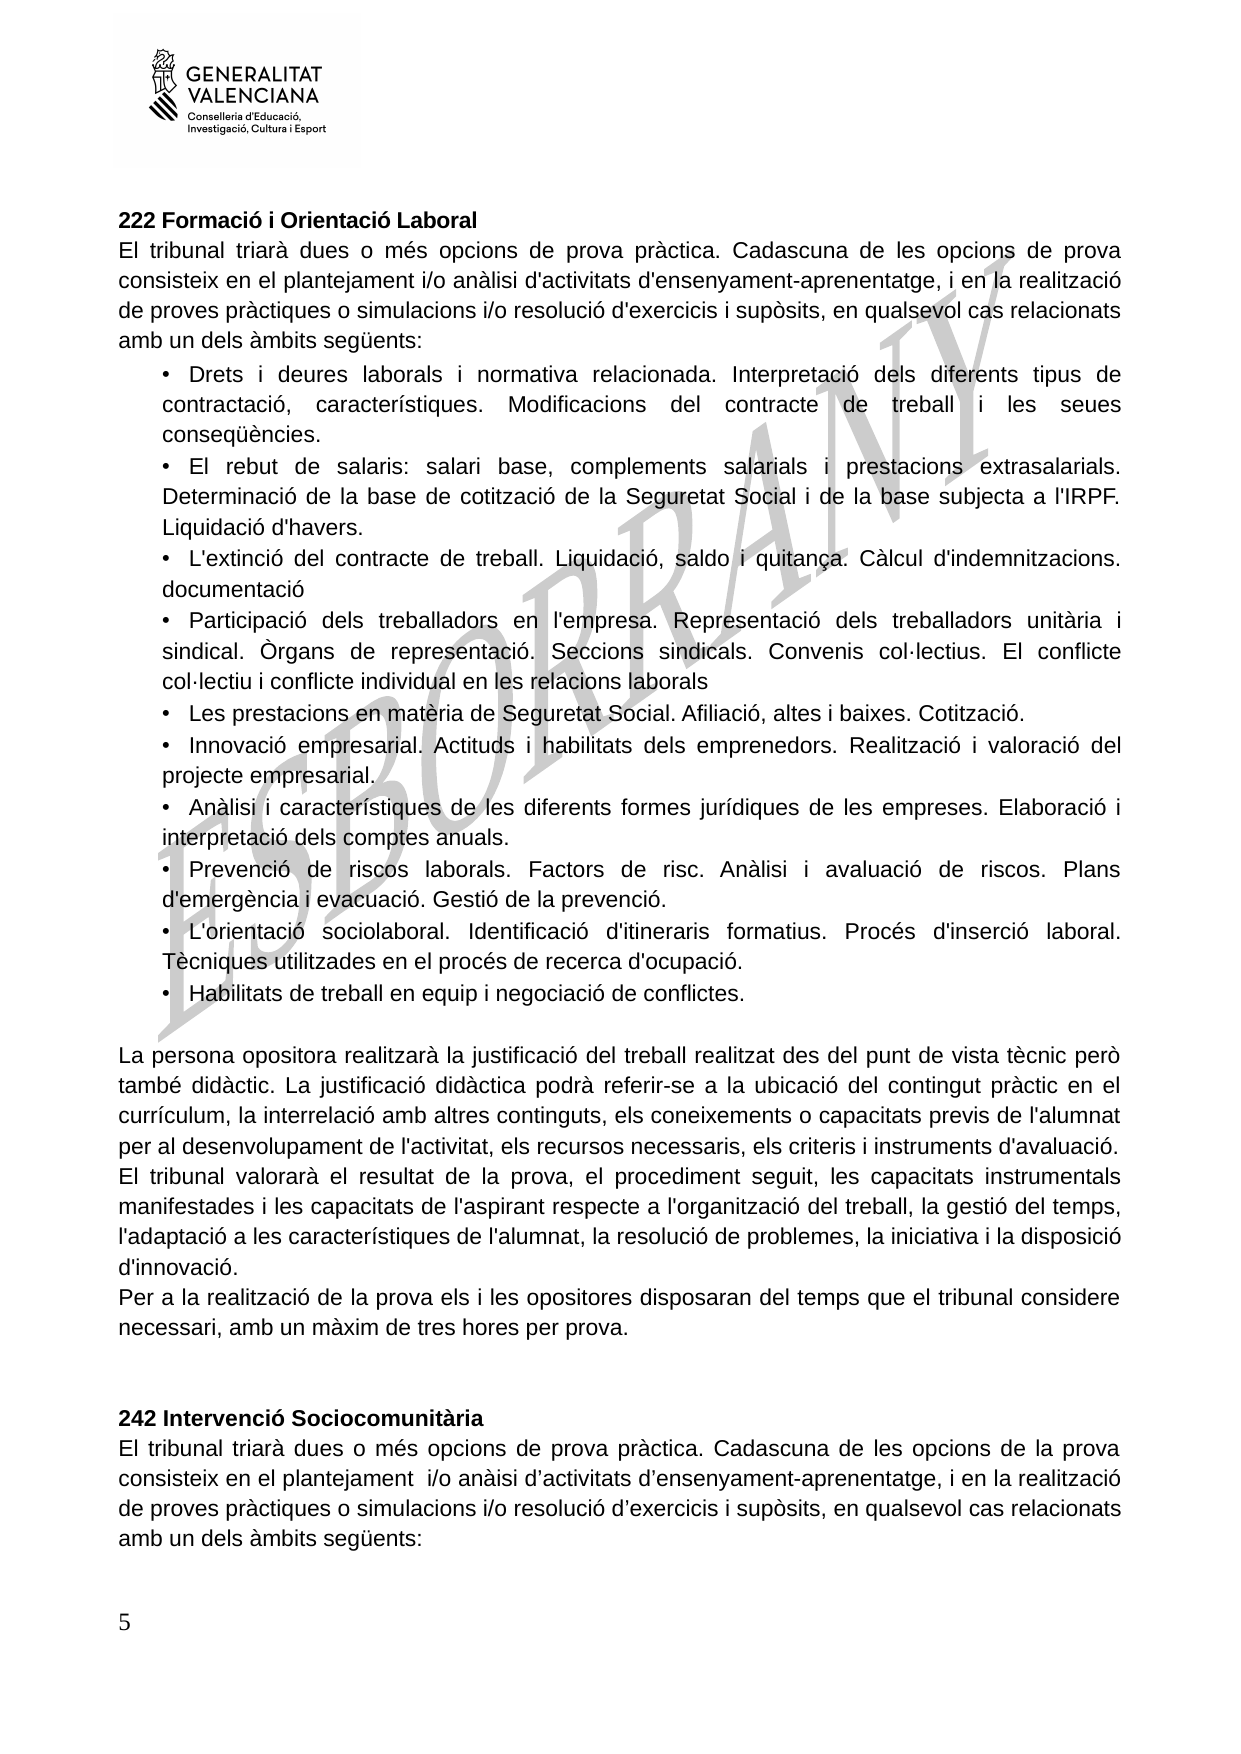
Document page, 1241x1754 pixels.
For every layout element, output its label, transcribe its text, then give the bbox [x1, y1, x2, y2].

list Anàlisi i característiques de les diferents formes jurídiques de les empreses. Elaboració i interpretació dels comptes anuals. [263, 794, 336, 850]
text Per a la realització de la prova els i les opositores disposaran del temps que el tribunal considere necessari, amb un màxim de tres hores per prova. [118, 1284, 1122, 1340]
text 242 Intervenció Sociocomunitària [118, 1404, 1122, 1431]
list Les prestacions en matèria de Seguretat Social. Afiliació, altes i baixes. Cotització. [162, 700, 373, 726]
text El tribunal valorarà el resultat de la prova, el procediment seguit, les capacitats instrumentals manifestades i les capacitats de l'aspirant respecte a l'organització del treball, la gestió del temps, l'adaptació a les característiques de l'alumnat, la resolució de problemes, la iniciativa i la disposició d'innovació. [118, 1163, 1122, 1280]
list Innovació empresarial. Actituds i habilitats dels emprenedors. Realització i valoració del projecte empresarial. [498, 732, 1122, 788]
text La persona opositora realitzarà la justificació del treball realitzat des del punt de vista tècnic però també didàctic. La justificació didàctica podrà referir-se a la ubicació del contingut pràctic en el currículum, la interrelació amb altres continguts, els coneixements o capacitats previs de l'alumnat per al desenvolupament de l'activitat, els recursos necessaris, els criteris i instruments d'avaluació. [118, 1042, 1122, 1159]
list El rebut de salaris: salari base, complements salarials i prestacions extrasalarials. Determinació de la base de cotització de la Seguretat Social i de la base subjecta a l'IRPF. Liquidació d'havers. [836, 453, 1122, 540]
list Participació dels treballadors en l'empresa. Representació dels treballadors unitària i sindical. Òrgans de representació. Seccions sindicals. Convenis col·lectius. El conflicte col·lectiu i conflicte individual en les relacions laborals [644, 607, 1122, 694]
list Innovació empresarial. Actituds i habilitats dels emprenedors. Realització i valoració del projecte empresarial. [436, 732, 497, 788]
list Participació dels treballadors en l'empresa. Representació dels treballadors unitària i sindical. Òrgans de representació. Seccions sindicals. Convenis col·lectius. El conflicte col·lectiu i conflicte individual en les relacions laborals [162, 607, 534, 694]
list L'extinció del contracte de treball. Liquidació, saldo i quitança. Càlcul d'indemnitzacions. documentació [733, 545, 783, 602]
list Habilitats de treball en equip i negociació de conflictes. [212, 980, 1122, 1006]
list Drets i deures laborals i normativa relacionada. Interpretació dels diferents tipus de contractació, característiques. Modificacions del contracte de treball i les seues conseqüències. [162, 361, 892, 448]
list L'extinció del contracte de treball. Liquidació, saldo i quitança. Càlcul d'indemnitzacions. documentació [674, 545, 734, 602]
picture [113, 13, 362, 168]
list L'extinció del contracte de treball. Liquidació, saldo i quitança. Càlcul d'indemnitzacions. documentació [784, 545, 1122, 602]
text El tribunal triarà dues o més opcions de prova pràctica. Cadascuna de les opcions de la prova consisteix en el plantejament i/o anàisi d’activitats d’ensenyament-aprenentatge, i en la realització de proves pràctiques o simulacions i/o resolució d’exercicis i supòsits, en qualsevol cas relacionats amb un dels àmbits següents: [118, 1435, 1122, 1552]
list Innovació empresarial. Actituds i habilitats dels emprenedors. Realització i valoració del projecte empresarial. [162, 732, 336, 788]
list Drets i deures laborals i normativa relacionada. Interpretació dels diferents tipus de contractació, característiques. Modificacions del contracte de treball i les seues conseqüències. [974, 361, 1122, 448]
list Les prestacions en matèria de Seguretat Social. Afiliació, altes i baixes. Cotització. [608, 700, 1122, 726]
list Anàlisi i característiques de les diferents formes jurídiques de les empreses. Elaboració i interpretació dels comptes anuals. [162, 794, 257, 850]
list Anàlisi i característiques de les diferents formes jurídiques de les empreses. Elaboració i interpretació dels comptes anuals. [404, 794, 1122, 850]
list Prevenció de riscos laborals. Factors de risc. Anàlisi i avaluació de riscos. Plans d'emergència i evacuació. Gestió de la prevenció. [345, 856, 1122, 912]
list L'orientació sociolaboral. Identificació d'itineraris formatius. Procés d'inserció laboral. Tècniques utilitzades en el procés de recerca d'ocupació. [184, 918, 1122, 974]
list Prevenció de riscos laborals. Factors de risc. Anàlisi i avaluació de riscos. Plans d'emergència i evacuació. Gestió de la prevenció. [184, 856, 299, 912]
list Drets i deures laborals i normativa relacionada. Interpretació dels diferents tipus de contractació, característiques. Modificacions del contracte de treball i les seues conseqüències. [900, 361, 960, 448]
text El tribunal triarà dues o més opcions de prova pràctica. Cadascuna de les opcions de prova consisteix en el plantejament i/o anàlisi d'activitats d'ensenyament-aprenentatge, i en la realització de proves pràctiques o simulacions i/o resolució d'exercicis i supòsits, en qualsevol cas relacionats amb un dels àmbits següents: [118, 237, 1122, 354]
text 222 Formació i Orientació Laboral [118, 207, 1122, 233]
list L'extinció del contracte de treball. Liquidació, saldo i quitança. Càlcul d'indemnitzacions. documentació [162, 545, 629, 602]
list El rebut de salaris: salari base, complements salarials i prestacions extrasalarials. Determinació de la base de cotització de la Seguretat Social i de la base subjecta a l'IRPF. Liquidació d'havers. [773, 453, 828, 540]
list El rebut de salaris: salari base, complements salarials i prestacions extrasalarials. Determinació de la base de cotització de la Seguretat Social i de la base subjecta a l'IRPF. Liquidació d'havers. [162, 453, 749, 540]
